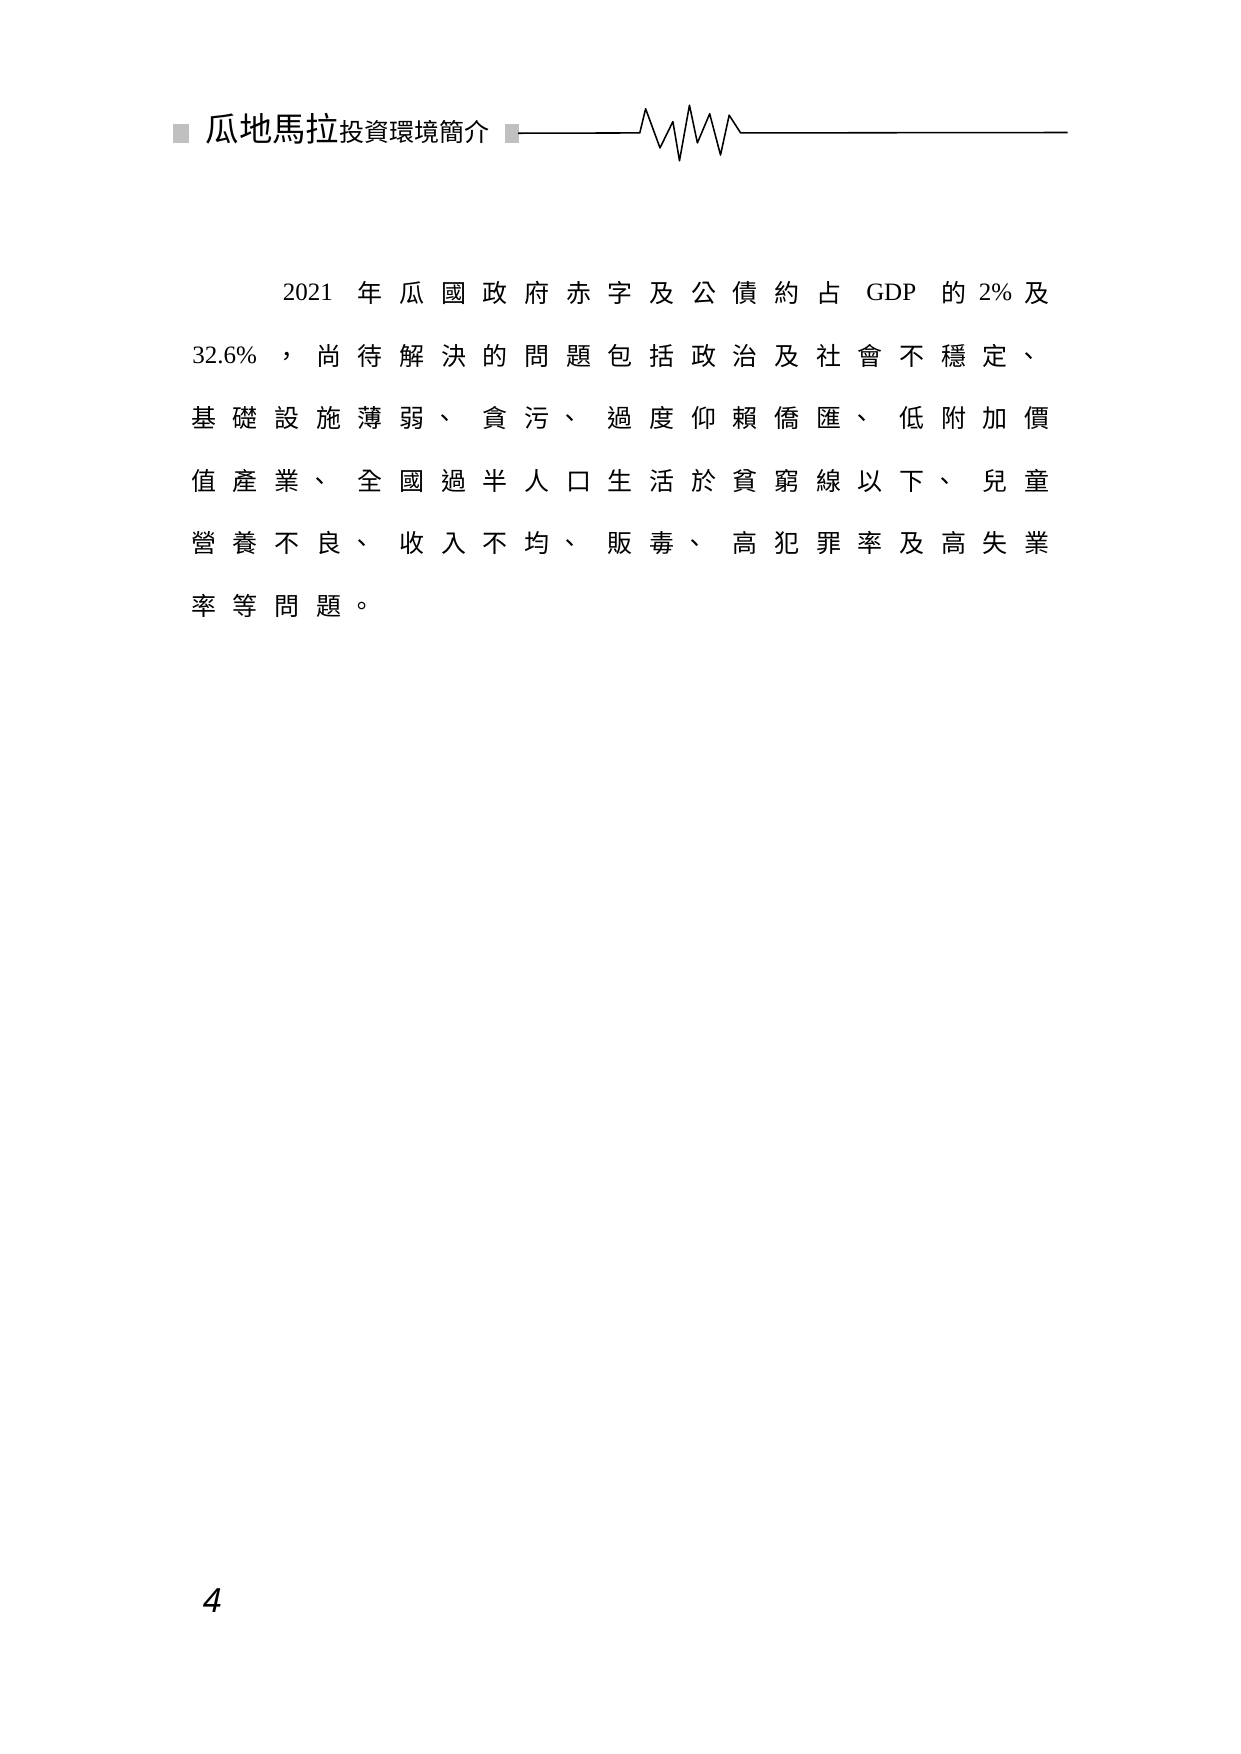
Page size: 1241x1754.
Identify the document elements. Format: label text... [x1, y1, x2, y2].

text 2021年瓜國政府赤字及公債約占GDP的2%及32.6%，尚待解決的問題包括政治及社會不穩定、基礎設施薄弱、貪污、過度仰賴僑匯、低附加價值產業、全國過半人口生活於貧窮線以下、兒童營養不良、收入不均、販毒、高犯罪率及高失業率等問題。 [183, 250, 1058, 625]
